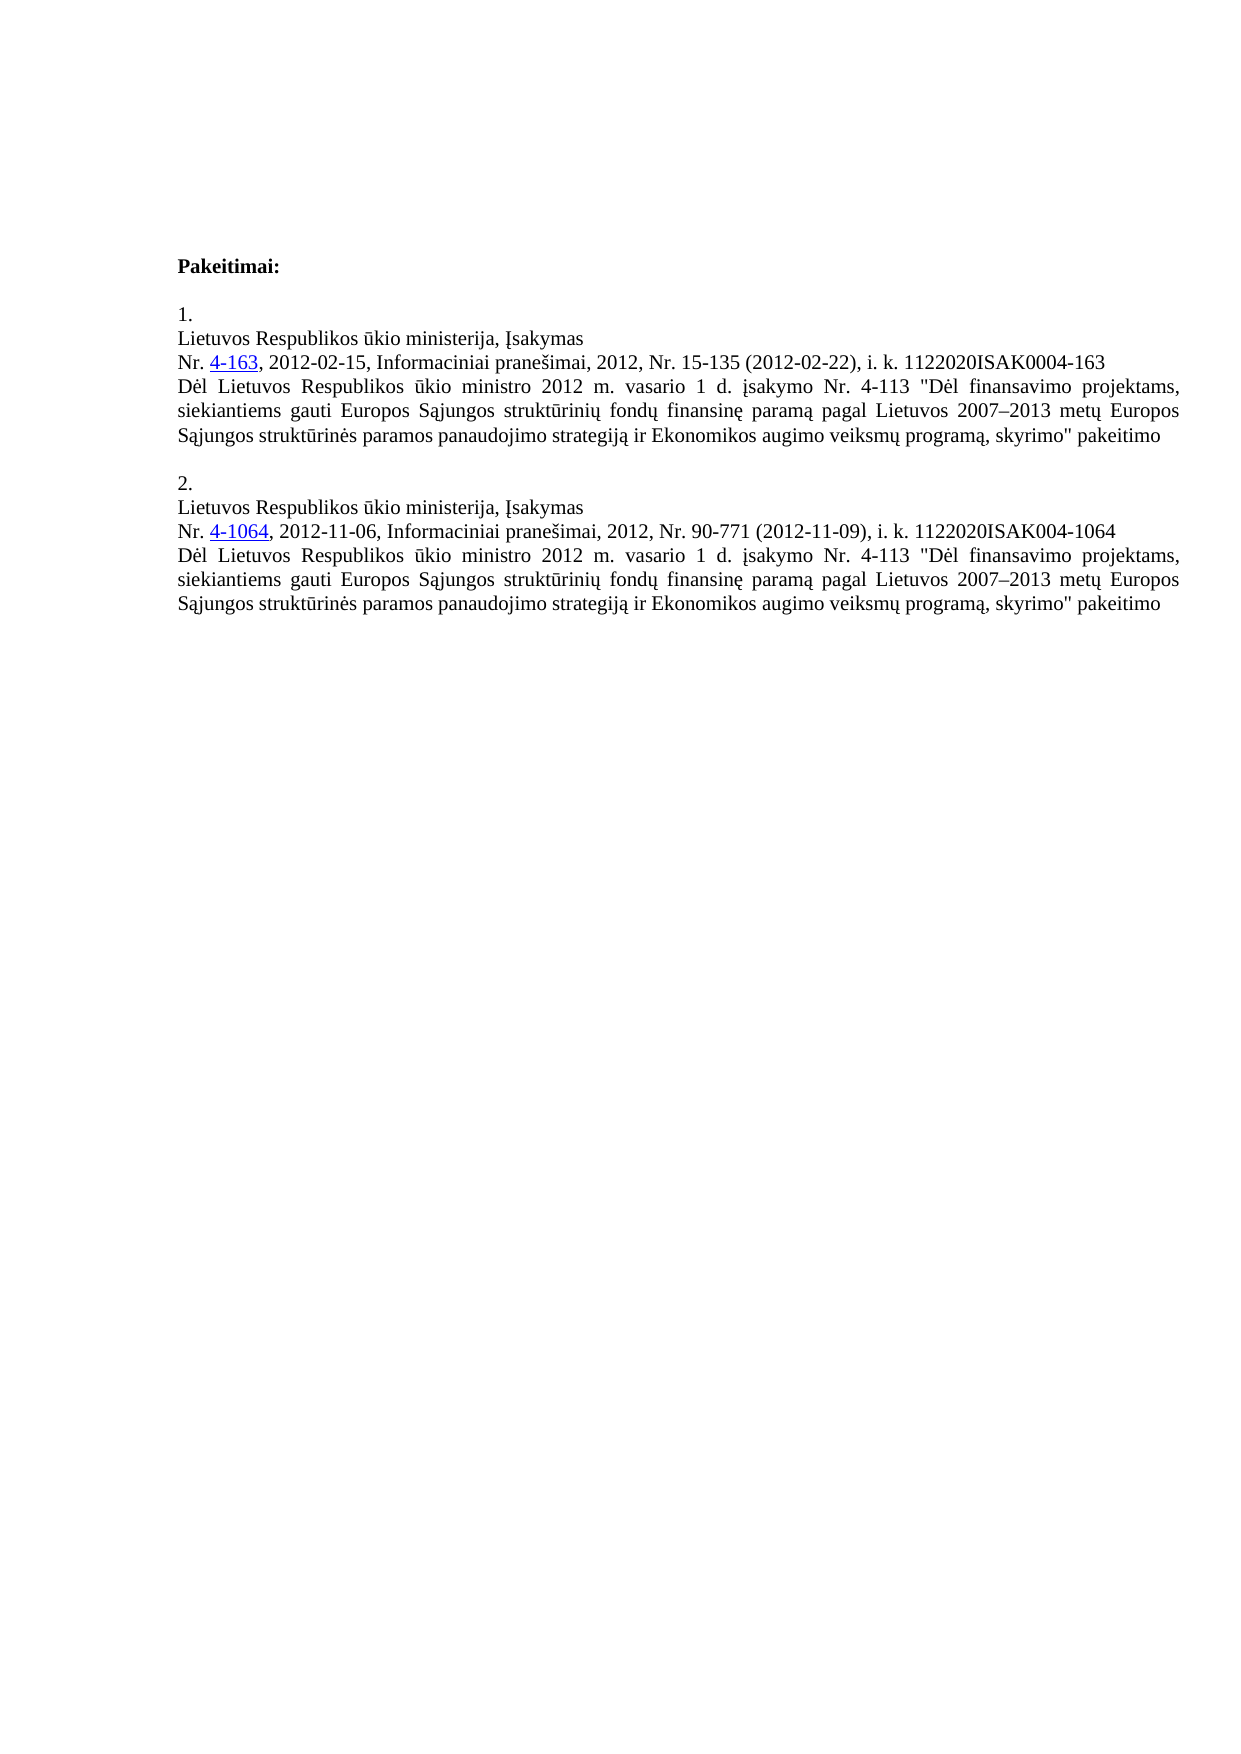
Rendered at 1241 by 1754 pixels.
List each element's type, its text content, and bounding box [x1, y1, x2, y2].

text Nr. 4-163, 2012-02-15, Informaciniai pranešimai, 2012, Nr. 15-135 (2012-02-22), i. k. 1122020ISAK0004-163 [177, 350, 1181, 374]
text 1. [177, 302, 1181, 326]
text Dėl Lietuvos Respublikos ūkio ministro 2012 m. vasario 1 d. įsakymo Nr. 4-113 "Dėl finansavimo projektams, siekiantiems gauti Europos Sąjungos struktūrinių fondų finansinę paramą pagal Lietuvos 2007–2013 metų Europos Sąjungos struktūrinės paramos panaudojimo strategiją ir Ekonomikos augimo veiksmų programą, skyrimo" pakeitimo [177, 374, 1181, 447]
text Lietuvos Respublikos ūkio ministerija, Įsakymas [177, 326, 1181, 350]
text Lietuvos Respublikos ūkio ministerija, Įsakymas [177, 495, 1181, 519]
text 2. [177, 471, 1181, 495]
text Pakeitimai: [177, 254, 1181, 278]
text Nr. 4-1064, 2012-11-06, Informaciniai pranešimai, 2012, Nr. 90-771 (2012-11-09), i. k. 1122020ISAK004-1064 [177, 519, 1181, 543]
text Dėl Lietuvos Respublikos ūkio ministro 2012 m. vasario 1 d. įsakymo Nr. 4-113 "Dėl finansavimo projektams, siekiantiems gauti Europos Sąjungos struktūrinių fondų finansinę paramą pagal Lietuvos 2007–2013 metų Europos Sąjungos struktūrinės paramos panaudojimo strategiją ir Ekonomikos augimo veiksmų programą, skyrimo" pakeitimo [177, 543, 1181, 615]
